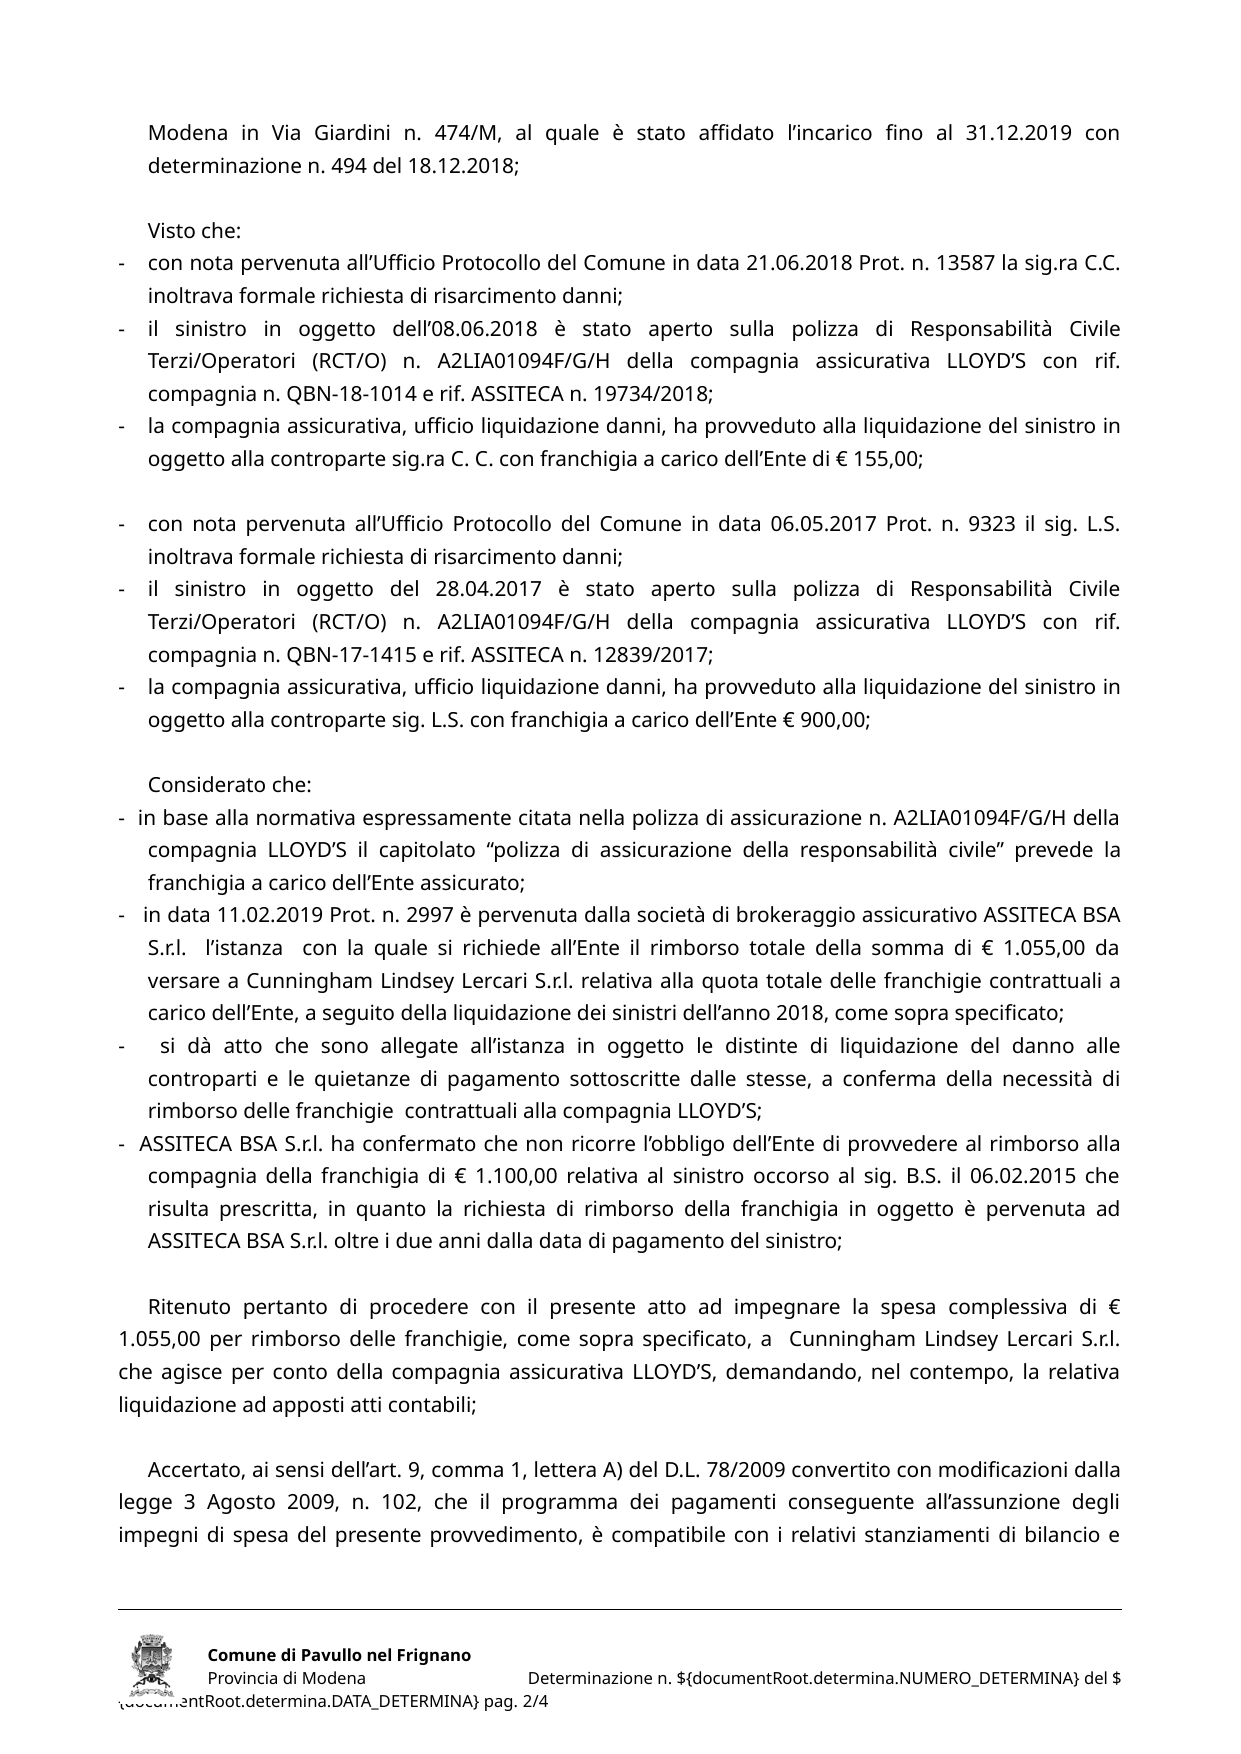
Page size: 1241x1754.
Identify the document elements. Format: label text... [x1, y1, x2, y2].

text Visto che: [118, 216, 1122, 244]
text - in data 11.02.2019 Prot. n. 2997 è pervenuta dalla società di brokeraggio assicurativo ASSITECA BSA S.r.l. l’istanza con la quale si richiede all’Ente il rimborso totale della somma di € 1.055,00 da versare a Cunningham Lindsey Lercari S.r.l. relativa alla quota totale delle franchigie contrattuali a carico dell’Ente, a seguito della liquidazione dei sinistri dell’anno 2018, come sopra specificato; [118, 901, 1122, 1027]
text Ritenuto pertanto di procedere con il presente atto ad impegnare la spesa complessiva di € 1.055,00 per rimborso delle franchigie, come sopra specificato, a Cunningham Lindsey Lercari S.r.l. che agisce per conto della compagnia assicurativa LLOYD’S, demandando, nel contempo, la relativa liquidazione ad apposti atti contabili; [118, 1292, 1122, 1418]
text - ASSITECA BSA S.r.l. ha confermato che non ricorre l’obbligo dell’Ente di provvedere al rimborso alla compagnia della franchigia di € 1.100,00 relativa al sinistro occorso al sig. B.S. il 06.02.2015 che risulta prescritta, in quanto la richiesta di rimborso della franchigia in oggetto è pervenuta ad ASSITECA BSA S.r.l. oltre i due anni dalla data di pagamento del sinistro; [118, 1129, 1122, 1255]
text Considerato che: [118, 770, 1122, 799]
text - con nota pervenuta all’Ufficio Protocollo del Comune in data 21.06.2018 Prot. n. 13587 la sig.ra C.C. inoltrava formale richiesta di risarcimento danni; [118, 248, 1122, 309]
text - il sinistro in oggetto dell’08.06.2018 è stato aperto sulla polizza di Responsabilità Civile Terzi/Operatori (RCT/O) n. A2LIA01094F/G/H della compagnia assicurativa LLOYD’S con rif. compagnia n. QBN-18-1014 e rif. ASSITECA n. 19734/2018; [118, 314, 1122, 407]
text - la compagnia assicurativa, ufficio liquidazione danni, ha provveduto alla liquidazione del sinistro in oggetto alla controparte sig.ra C. C. con franchigia a carico dell’Ente di € 155,00; [118, 412, 1122, 473]
text - la compagnia assicurativa, ufficio liquidazione danni, ha provveduto alla liquidazione del sinistro in oggetto alla controparte sig. L.S. con franchigia a carico dell’Ente € 900,00; [118, 672, 1122, 733]
text - si dà atto che sono allegate all’istanza in oggetto le distinte di liquidazione del danno alle controparti e le quietanze di pagamento sottoscritte dalle stesse, a conferma della necessità di rimborso delle franchigie contrattuali alla compagnia LLOYD’S; [118, 1031, 1122, 1125]
text - con nota pervenuta all’Ufficio Protocollo del Comune in data 06.05.2017 Prot. n. 9323 il sig. L.S. inoltrava formale richiesta di risarcimento danni; [118, 509, 1122, 570]
text - in base alla normativa espressamente citata nella polizza di assicurazione n. A2LIA01094F/G/H della compagnia LLOYD’S il capitolato “polizza di assicurazione della responsabilità civile” prevede la franchigia a carico dell’Ente assicurato; [118, 803, 1122, 896]
picture [120, 1631, 183, 1704]
text Accertato, ai sensi dell’art. 9, comma 1, lettera A) del D.L. 78/2009 convertito con modificazioni dalla legge 3 Agosto 2009, n. 102, che il programma dei pagamenti conseguente all’assunzione degli impegni di spesa del presente provvedimento, è compatibile con i relativi stanziamenti di bilancio e [118, 1455, 1122, 1548]
text Modena in Via Giardini n. 474/M, al quale è stato affidato l’incarico fino al 31.12.2019 con determinazione n. 494 del 18.12.2018; [118, 118, 1122, 179]
text - il sinistro in oggetto del 28.04.2017 è stato aperto sulla polizza di Responsabilità Civile Terzi/Operatori (RCT/O) n. A2LIA01094F/G/H della compagnia assicurativa LLOYD’S con rif. compagnia n. QBN-17-1415 e rif. ASSITECA n. 12839/2017; [118, 574, 1122, 668]
